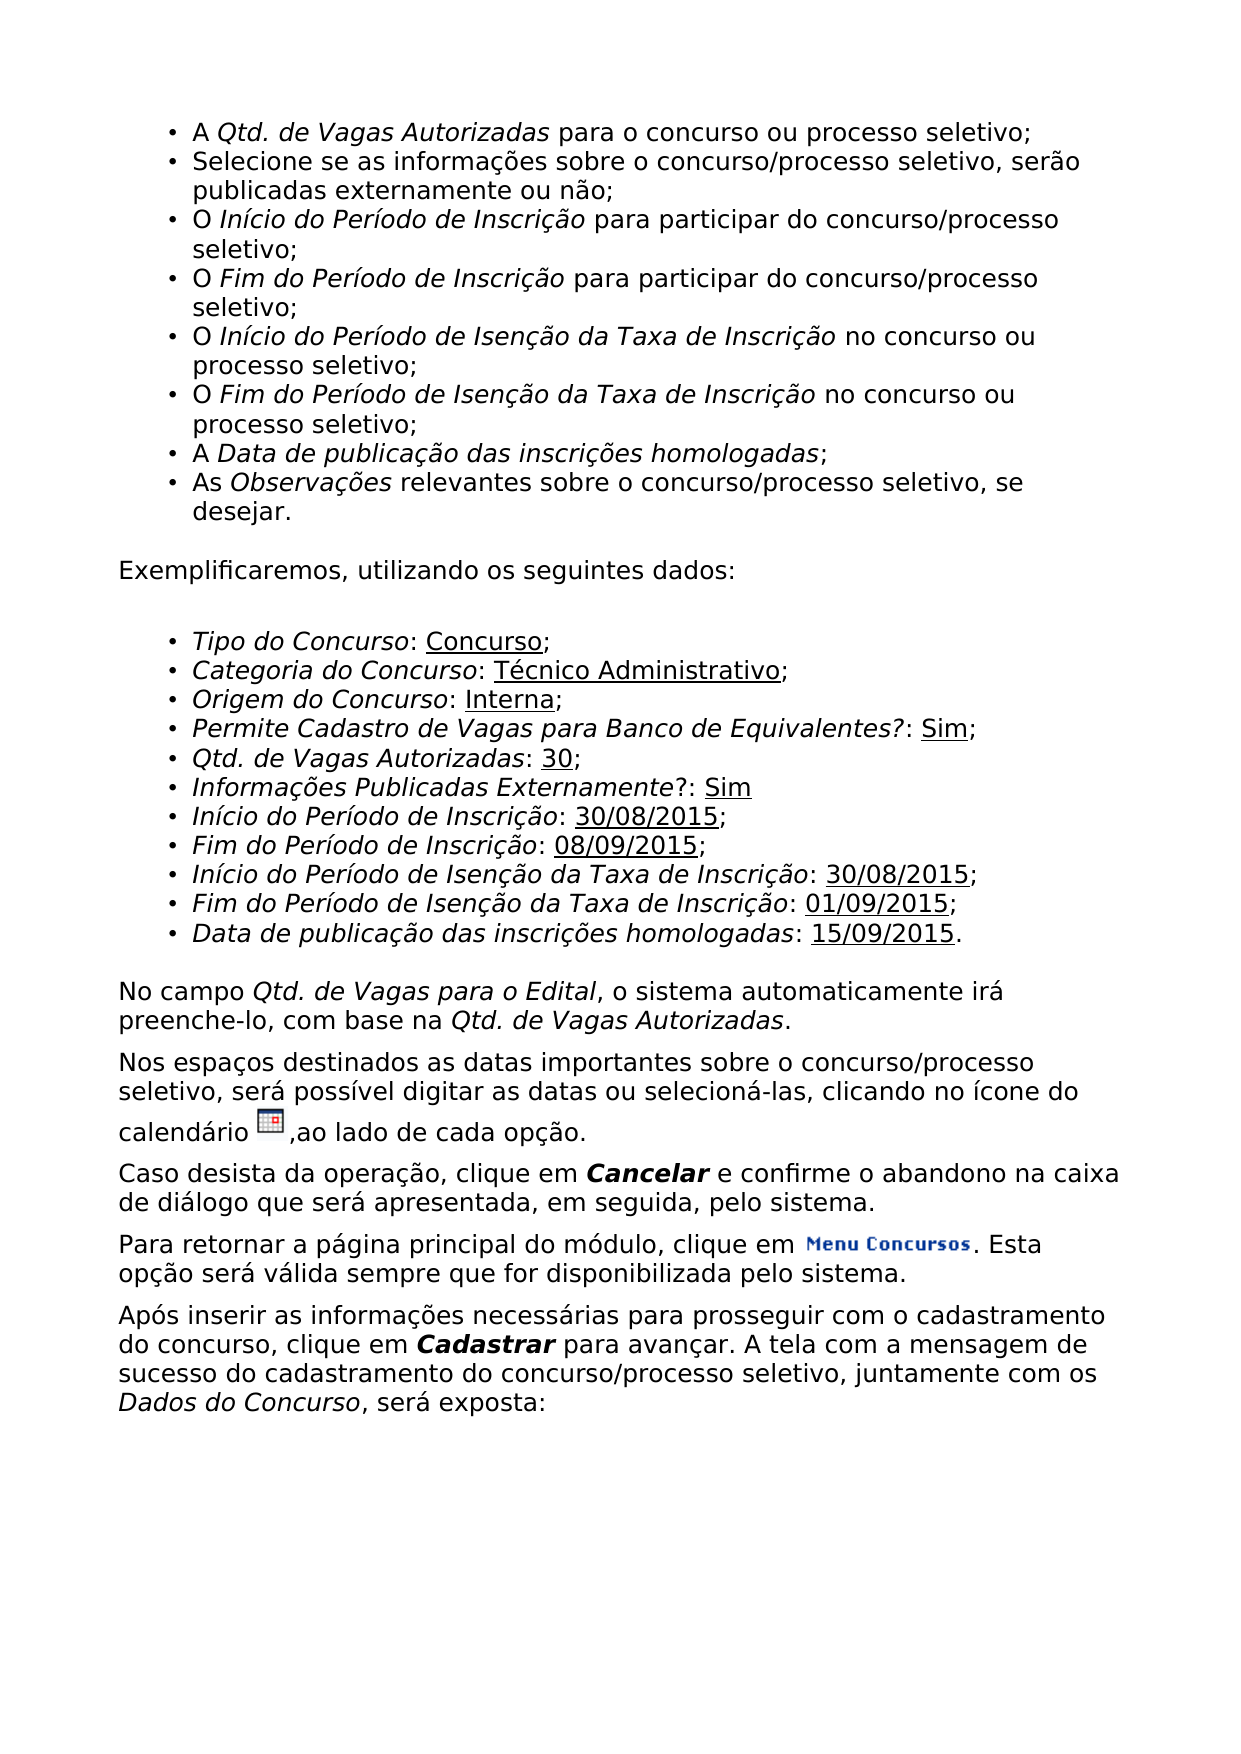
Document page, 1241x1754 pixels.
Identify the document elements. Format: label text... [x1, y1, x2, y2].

text Exemplificaremos, utilizando os seguintes dados: [118, 556, 1122, 585]
list Fim do Período de Isenção da Taxa de Inscrição: 01/09/2015; [177, 889, 1122, 919]
list As Observações relevantes sobre o concurso/processo seletivo, se desejar. [177, 468, 1122, 526]
picture [257, 1106, 289, 1141]
list A Qtd. de Vagas Autorizadas para o concurso ou processo seletivo; [177, 118, 1122, 147]
list Tipo do Concurso: Concurso; [177, 627, 1122, 656]
list Início do Período de Inscrição: 30/08/2015; [177, 802, 1122, 831]
list Informações Publicadas Externamente?: Sim [177, 773, 1122, 802]
text Após inserir as informações necessárias para prosseguir com o cadastramento do concurso, clique em Cadastrar para avançar. A tela com a mensagem de sucesso do cadastramento do concurso/processo seletivo, juntamente com os Dados do Concurso, será exposta: [118, 1301, 1122, 1418]
list Origem do Concurso: Interna; [177, 685, 1122, 714]
list O Início do Período de Inscrição para participar do concurso/processo seletivo; [177, 206, 1122, 264]
text Caso desista da operação, clique em Cancelar e confirme o abandono na caixa de diálogo que será apresentada, em seguida, pelo sistema. [118, 1159, 1122, 1218]
text No campo Qtd. de Vagas para o Edital, o sistema automaticamente irá preenche-lo, com base na Qtd. de Vagas Autorizadas. [118, 977, 1122, 1036]
list Categoria do Concurso: Técnico Administrativo; [177, 656, 1122, 685]
list O Início do Período de Isenção da Taxa de Inscrição no concurso ou processo seletivo; [177, 322, 1122, 381]
list A Data de publicação das inscrições homologadas; [177, 439, 1122, 468]
list Qtd. de Vagas Autorizadas: 30; [177, 744, 1122, 773]
text Para retornar a página principal do módulo, clique em . Esta opção será válida sempre que for disponibilizada pelo sistema. [118, 1230, 1122, 1288]
list Permite Cadastro de Vagas para Banco de Equivalentes?: Sim; [177, 714, 1122, 744]
list Fim do Período de Inscrição: 08/09/2015; [177, 831, 1122, 860]
list O Fim do Período de Inscrição para participar do concurso/processo seletivo; [177, 264, 1122, 322]
list Início do Período de Isenção da Taxa de Inscrição: 30/08/2015; [177, 860, 1122, 889]
list Data de publicação das inscrições homologadas: 15/09/2015. [177, 919, 1122, 948]
picture [803, 1234, 973, 1254]
text Nos espaços destinados as datas importantes sobre o concurso/processo seletivo, será possível digitar as datas ou selecioná-las, clicando no ícone do calendário ,ao lado de cada opção. [118, 1048, 1122, 1147]
list Selecione se as informações sobre o concurso/processo seletivo, serão publicadas externamente ou não; [177, 147, 1122, 206]
list O Fim do Período de Isenção da Taxa de Inscrição no concurso ou processo seletivo; [177, 381, 1122, 439]
